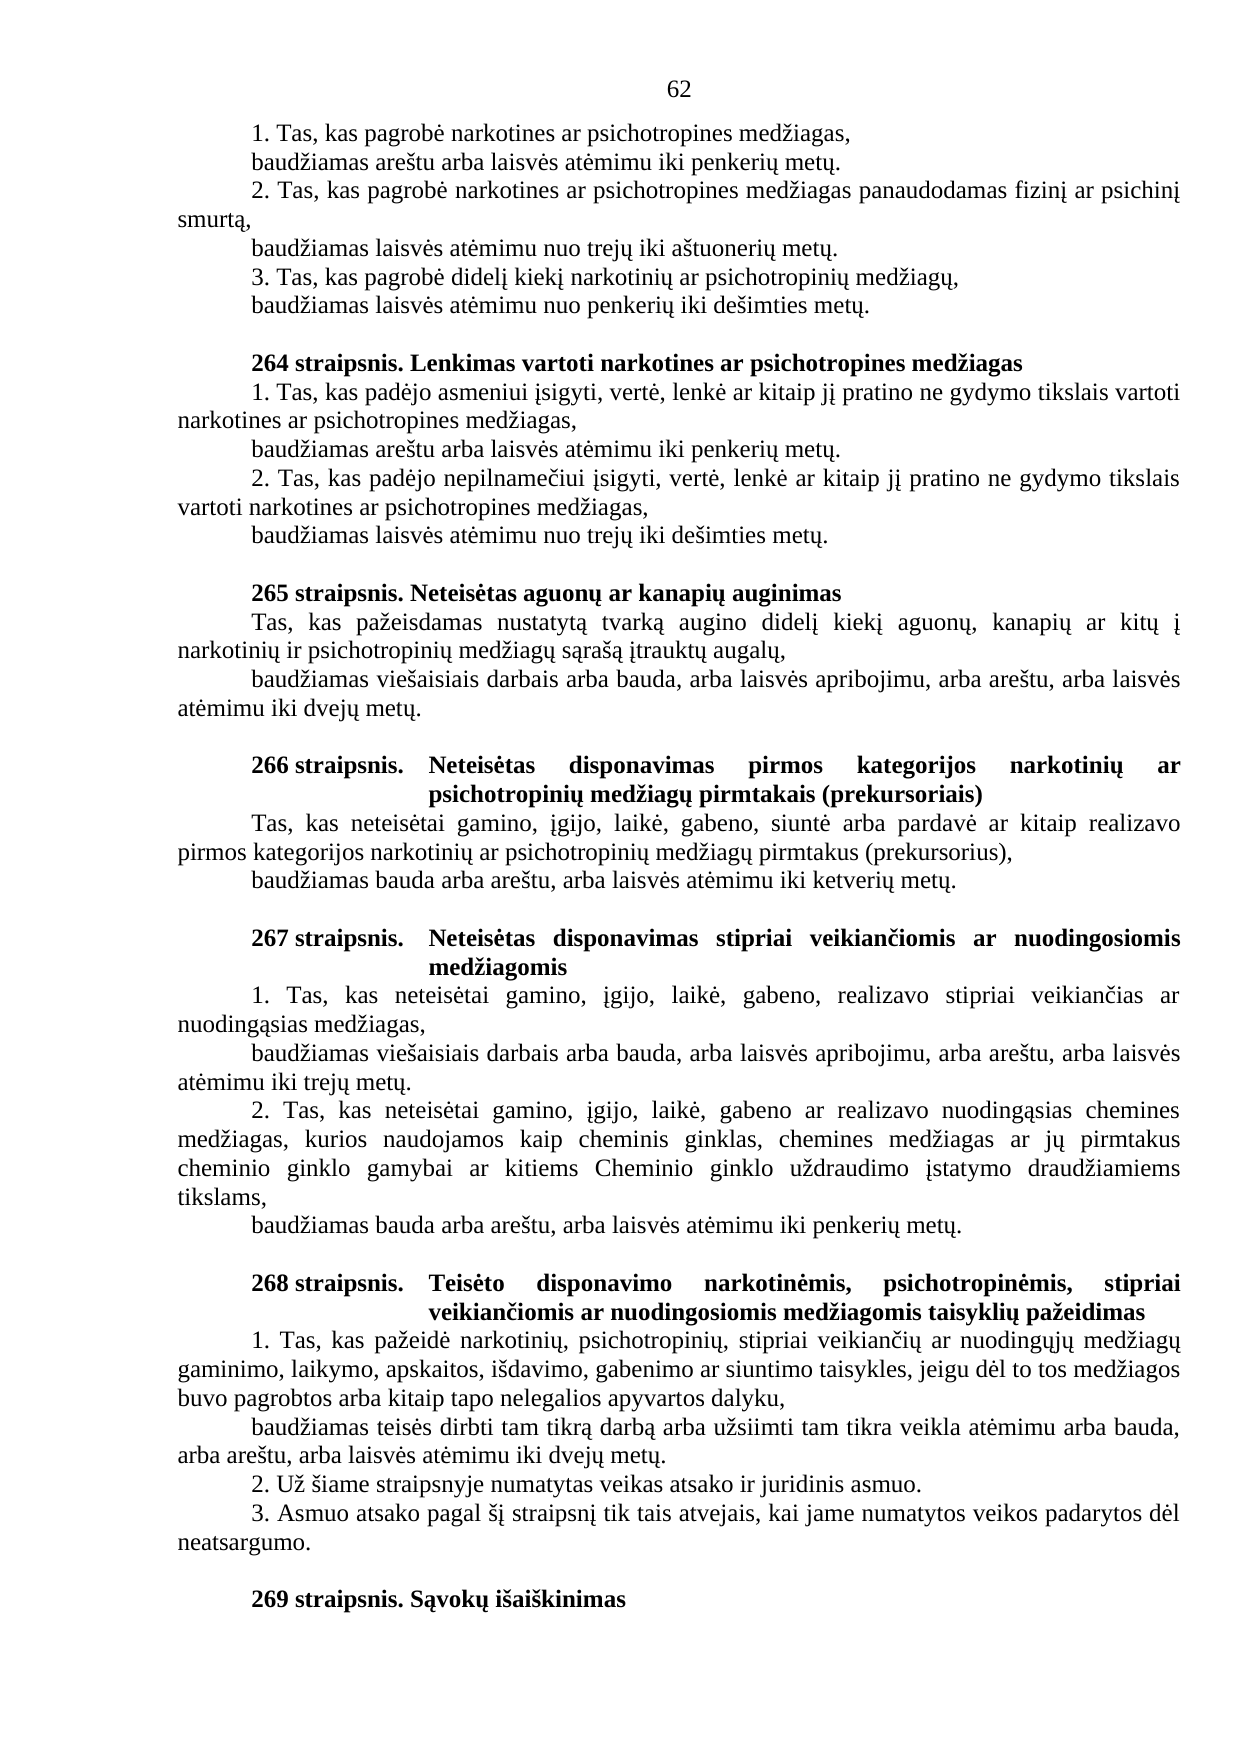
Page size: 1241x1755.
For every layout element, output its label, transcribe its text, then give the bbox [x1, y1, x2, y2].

text 2. Tas, kas neteisėtai gamino, įgijo, laikė, gabeno ar realizavo nuodingąsias chemines medžiagas, kurios naudojamos kaip cheminis ginklas, chemines medžiagas ar jų pirmtakus cheminio ginklo gamybai ar kitiems Cheminio ginklo uždraudimo įstatymo draudžiamiems tikslams, [177, 1096, 1181, 1211]
text 1. Tas, kas pažeidė narkotinių, psichotropinių, stipriai veikiančių ar nuodingųjų medžiagų gaminimo, laikymo, apskaitos, išdavimo, gabenimo ar siuntimo taisykles, jeigu dėl to tos medžiagos buvo pagrobtos arba kitaip tapo nelegalios apyvartos dalyku, [177, 1326, 1181, 1412]
text 1. Tas, kas neteisėtai gamino, įgijo, laikė, gabeno, realizavo stipriai veikiančias ar nuodingąsias medžiagas, [177, 981, 1181, 1038]
text 2. Tas, kas pagrobė narkotines ar psichotropines medžiagas panaudodamas fizinį ar psichinį smurtą, [177, 176, 1181, 233]
text baudžiamas viešaisiais darbais arba bauda, arba laisvės apribojimu, arba areštu, arba laisvės atėmimu iki dvejų metų. [177, 664, 1181, 722]
text baudžiamas bauda arba areštu, arba laisvės atėmimu iki ketverių metų. [177, 866, 1181, 894]
text 268 straipsnis. Teisėto disponavimo narkotinėmis, psichotropinėmis, stipriai veikiančiomis ar nuodingosiomis medžiagomis taisyklių pažeidimas [251, 1268, 1181, 1326]
text 1. Tas, kas pagrobė narkotines ar psichotropines medžiagas, [177, 118, 1181, 147]
text baudžiamas laisvės atėmimu nuo penkerių iki dešimties metų. [177, 291, 1181, 319]
text 2. Už šiame straipsnyje numatytas veikas atsako ir juridinis asmuo. [177, 1469, 1181, 1498]
text baudžiamas teisės dirbti tam tikrą darbą arba užsiimti tam tikra veikla atėmimu arba bauda, arba areštu, arba laisvės atėmimu iki dvejų metų. [177, 1412, 1181, 1469]
text baudžiamas laisvės atėmimu nuo trejų iki aštuonerių metų. [177, 233, 1181, 262]
text baudžiamas areštu arba laisvės atėmimu iki penkerių metų. [177, 434, 1181, 463]
text baudžiamas laisvės atėmimu nuo trejų iki dešimties metų. [177, 521, 1181, 549]
text 3. Asmuo atsako pagal šį straipsnį tik tais atvejais, kai jame numatytos veikos padarytos dėl neatsargumo. [177, 1498, 1181, 1556]
text Tas, kas neteisėtai gamino, įgijo, laikė, gabeno, siuntė arba pardavė ar kitaip realizavo pirmos kategorijos narkotinių ar psichotropinių medžiagų pirmtakus (prekursorius), [177, 808, 1181, 866]
text 264 straipsnis. Lenkimas vartoti narkotines ar psichotropines medžiagas [177, 348, 1181, 377]
text 266 straipsnis. Neteisėtas disponavimas pirmos kategorijos narkotinių ar psichotropinių medžiagų pirmtakais (prekursoriais) [251, 751, 1181, 808]
text 265 straipsnis. Neteisėtas aguonų ar kanapių auginimas [177, 578, 1181, 607]
text 269 straipsnis. Sąvokų išaiškinimas [177, 1584, 1181, 1613]
text 3. Tas, kas pagrobė didelį kiekį narkotinių ar psichotropinių medžiagų, [177, 262, 1181, 291]
text 267 straipsnis. Neteisėtas disponavimas stipriai veikiančiomis ar nuodingosiomis medžiagomis [251, 923, 1181, 981]
text Tas, kas pažeisdamas nustatytą tvarką augino didelį kiekį aguonų, kanapių ar kitų į narkotinių ir psichotropinių medžiagų sąrašą įtrauktų augalų, [177, 607, 1181, 664]
text baudžiamas bauda arba areštu, arba laisvės atėmimu iki penkerių metų. [177, 1211, 1181, 1239]
text 2. Tas, kas padėjo nepilnamečiui įsigyti, vertė, lenkė ar kitaip jį pratino ne gydymo tikslais vartoti narkotines ar psichotropines medžiagas, [177, 463, 1181, 521]
text baudžiamas areštu arba laisvės atėmimu iki penkerių metų. [177, 147, 1181, 176]
text baudžiamas viešaisiais darbais arba bauda, arba laisvės apribojimu, arba areštu, arba laisvės atėmimu iki trejų metų. [177, 1038, 1181, 1096]
text 1. Tas, kas padėjo asmeniui įsigyti, vertė, lenkė ar kitaip jį pratino ne gydymo tikslais vartoti narkotines ar psichotropines medžiagas, [177, 377, 1181, 434]
